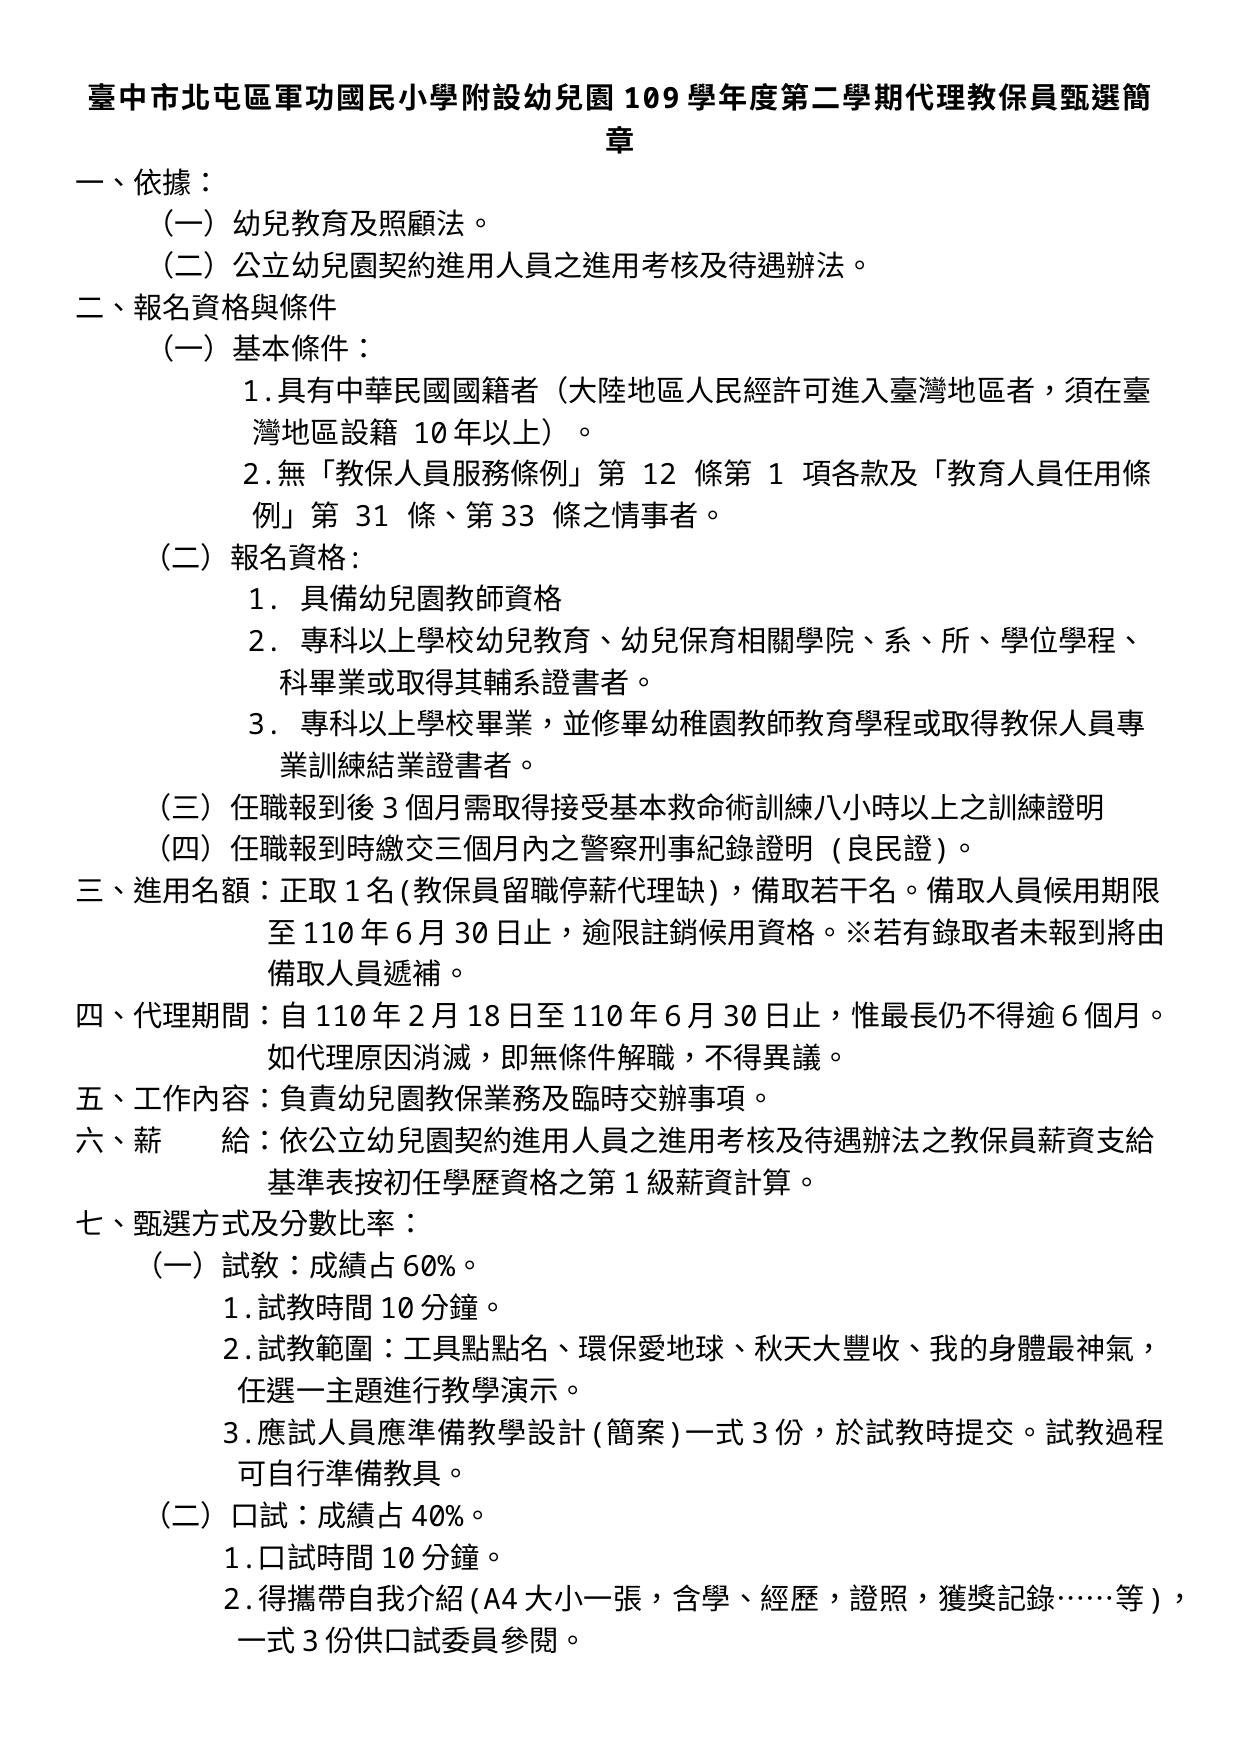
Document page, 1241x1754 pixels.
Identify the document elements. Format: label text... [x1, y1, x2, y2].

text 1. 具備幼兒園教師資格 [90, 576, 1165, 618]
text 七、甄選方式及分數比率： [75, 1201, 1165, 1243]
text 2.無「教保人員服務條例」第 12 條第 1 項各款及「教育人員任用條例」第 31 條、第33 條之情事者。 [119, 451, 1165, 535]
text 六、薪 給：依公立幼兒園契約進用人員之進用考核及待遇辦法之教保員薪資支給基準表按初任學歷資格之第1級薪資計算。 [75, 1118, 1165, 1201]
text 三、進用名額：正取1名(教保員留職停薪代理缺)，備取若干名。備取人員候用期限至110年6月30日止，逾限註銷候用資格。※若有錄取者未報到將由備取人員遞補。 [75, 868, 1165, 993]
text （二）公立幼兒園契約進用人員之進用考核及待遇辦法。 [75, 243, 1165, 285]
text 3. 專科以上學校畢業，並修畢幼稚園教師教育學程或取得教保人員專業訓練結業證書者。 [90, 701, 1165, 785]
text 2. 專科以上學校幼兒教育、幼兒保育相關學院、系、所、學位學程、科畢業或取得其輔系證書者。 [90, 618, 1165, 701]
text （一）基本條件： [75, 326, 1165, 368]
text 1.試教時間10分鐘。 [222, 1285, 1165, 1326]
text 五、工作內容：負責幼兒園教保業務及臨時交辦事項。 [75, 1076, 1165, 1118]
text （三）任職報到後3個月需取得接受基本救命術訓練八小時以上之訓練證明 [90, 785, 1165, 826]
text 二、報名資格與條件 [75, 285, 1165, 326]
text （一）試敎：成績占60%。 [134, 1243, 1165, 1285]
text 1.具有中華民國國籍者（大陸地區人民經許可進入臺灣地區者，須在臺灣地區設籍 10年以上）。 [119, 368, 1165, 451]
text （一）幼兒教育及照顧法。 [75, 201, 1165, 243]
text 2.得攜帶自我介紹(A4大小一張，含學、經歷，證照，獲獎記錄……等)，一式3份供口試委員參閱。 [223, 1576, 1165, 1660]
text （四）任職報到時繳交三個月內之警察刑事紀錄證明 (良民證)。 [90, 826, 1165, 868]
text 臺中市北屯區軍功國民小學附設幼兒園109學年度第二學期代理教保員甄選簡章 [75, 75, 1165, 160]
text 3.應試人員應準備教學設計(簡案)一式3份，於試教時提交。試教過程可自行準備教具。 [222, 1410, 1165, 1493]
text （二）報名資格: [90, 535, 1165, 576]
text （二）口試：成績占40%。 [90, 1493, 1165, 1535]
text 1.口試時間10分鐘。 [223, 1535, 1165, 1576]
text 四、代理期間：自110年2月18日至110年6月30日止，惟最長仍不得逾6個月。如代理原因消滅，即無條件解職，不得異議。 [75, 993, 1165, 1076]
text 一、依據： [75, 160, 1165, 201]
text 2.試教範圍：工具點點名、環保愛地球、秋天大豐收、我的身體最神氣，任選一主題進行教學演示。 [222, 1326, 1165, 1410]
